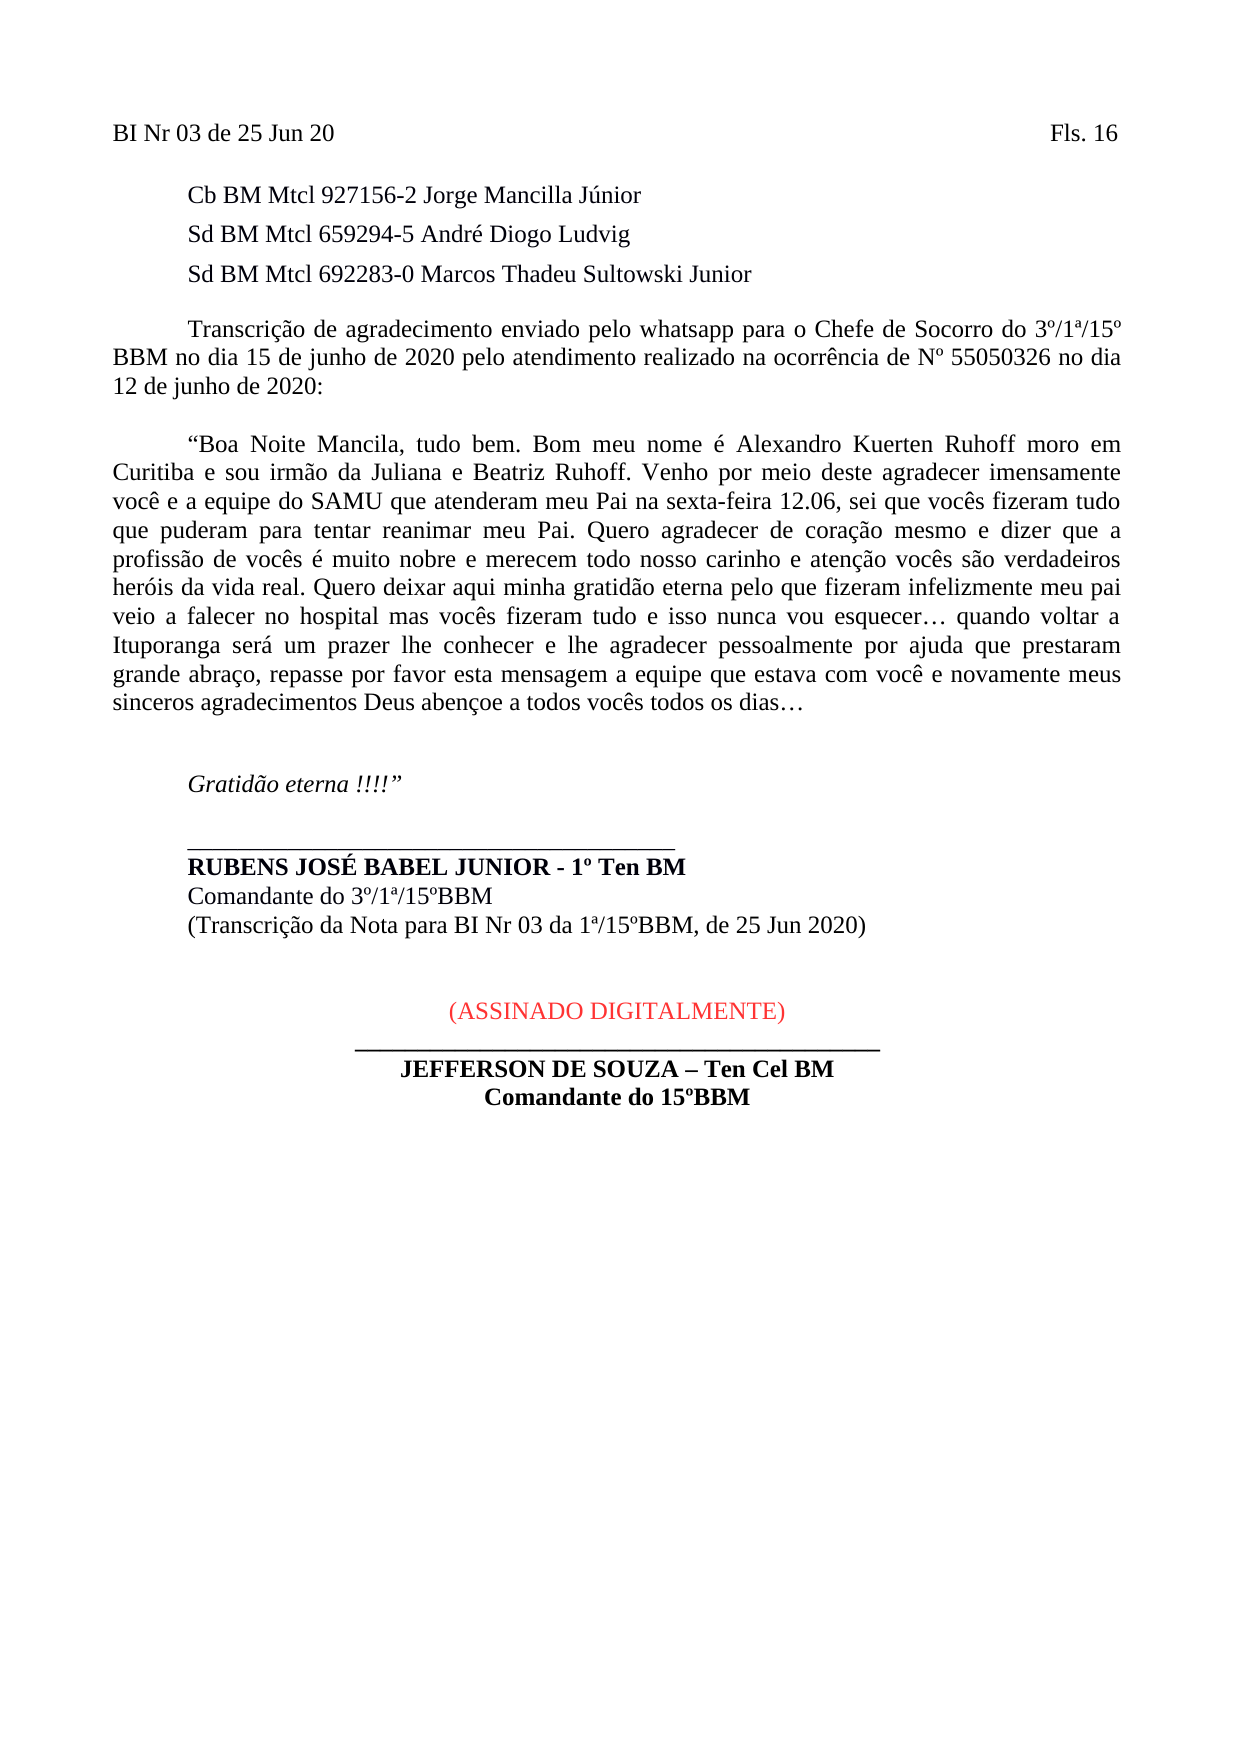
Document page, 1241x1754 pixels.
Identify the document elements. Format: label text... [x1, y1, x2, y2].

text (Transcrição da Nota para BI Nr 03 da 1ª/15ºBBM, de 25 Jun 2020) [112, 910, 1117, 939]
text __________________________________________ [112, 1025, 1122, 1054]
text Comandante do 15ºBBM [112, 1082, 1122, 1111]
text JEFFERSON DE SOUZA – Ten Cel BM [112, 1054, 1122, 1082]
text Sd BM Mtcl 692283-0 Marcos Thadeu Sultowski Junior [112, 271, 1122, 285]
text Sd BM Mtcl 659294-5 André Diogo Ludvig [112, 231, 1122, 246]
text Comandante do 3º/1ª/15ºBBM [112, 881, 1117, 910]
text RUBENS JOSÉ BABEL JUNIOR - 1º Ten BM [112, 852, 1117, 881]
text “Boa Noite Mancila, tudo bem. Bom meu nome é Alexandro Kuerten Ruhoff moro em Curitiba e sou irmão da Juliana e Beatriz Ruhoff. Venho por meio deste agradecer imensamente você e a equipe do SAMU que atenderam meu Pai na sexta-feira 12.06, sei que vocês fizeram tudo que puderam para tentar reanimar meu Pai. Quero agradecer de coração mesmo e dizer que a profissão de vocês é muito nobre e merecem todo nosso carinho e atenção vocês são verdadeiros heróis da vida real. Quero deixar aqui minha gratidão eterna pelo que fizeram infelizmente meu pai veio a falecer no hospital mas vocês fizeram tudo e isso nunca vou esquecer… quando voltar a Ituporanga será um prazer lhe conhecer e lhe agradecer pessoalmente por ajuda que prestaram grande abraço, repasse por favor esta mensagem a equipe que estava com você e novamente meus sinceros agradecimentos Deus abençoe a todos vocês todos os dias… [112, 429, 1122, 716]
text (ASSINADO DIGITALMENTE) [112, 996, 1122, 1025]
text Transcrição de agradecimento enviado pelo whatsapp para o Chefe de Socorro do 3º/1ª/15º BBM no dia 15 de junho de 2020 pelo atendimento realizado na ocorrência de Nº 55050326 no dia 12 de junho de 2020: [112, 314, 1122, 400]
text Cb BM Mtcl 927156-2 Jorge Mancilla Júnior [112, 192, 1122, 206]
text _______________________________________ [112, 824, 1117, 852]
text Gratidão eterna !!!!” [112, 781, 1122, 795]
